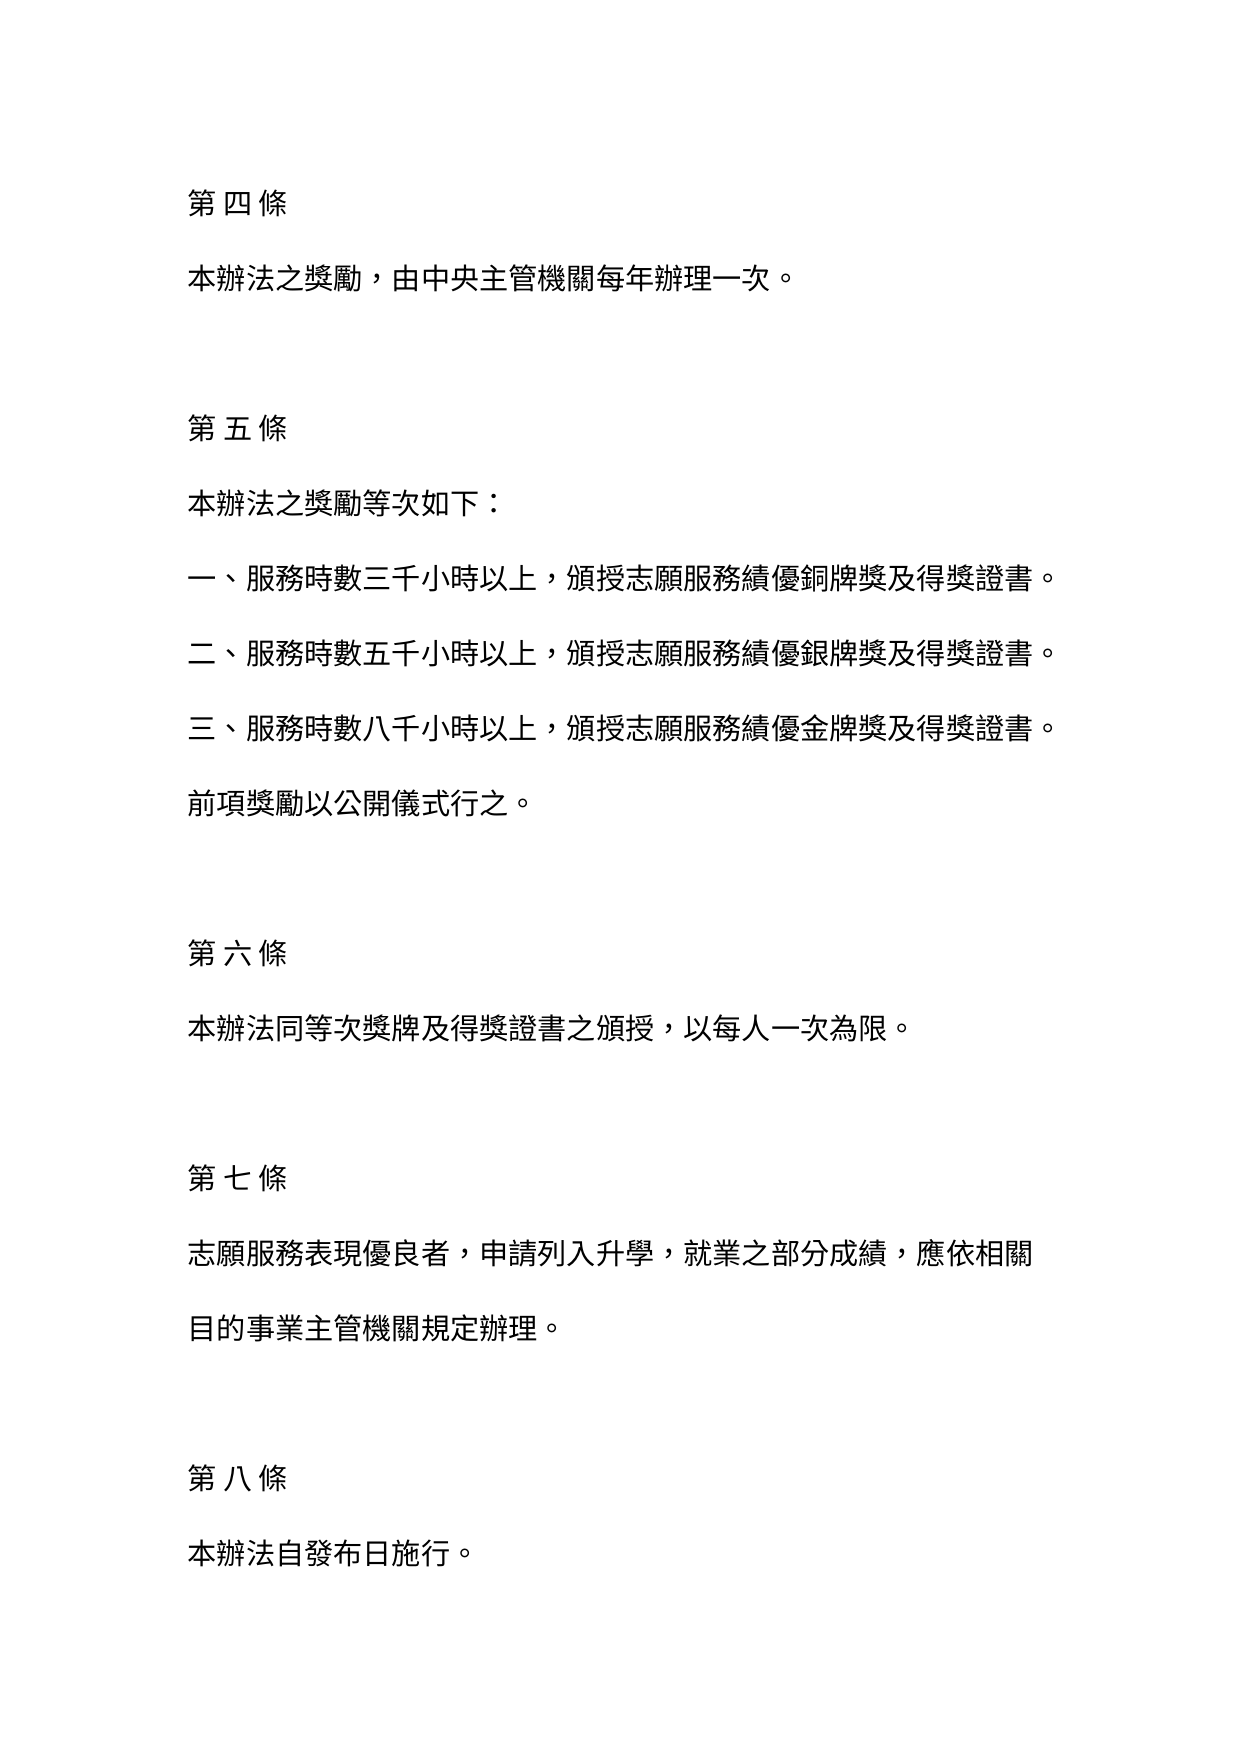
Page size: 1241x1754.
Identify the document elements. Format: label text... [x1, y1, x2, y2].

text 前項獎勵以公開儀式行之。 [187, 764, 1053, 839]
text 志願服務表現優良者，申請列入升學，就業之部分成績，應依相關目的事業主管機關規定辦理。 [187, 1214, 1053, 1364]
text 第 七 條 [187, 1139, 1053, 1214]
text 本辦法之獎勵，由中央主管機關每年辦理一次。 [187, 239, 1053, 314]
text 本辦法自發布日施行。 [187, 1514, 1053, 1589]
text 一、服務時數三千小時以上，頒授志願服務績優銅牌獎及得獎證書。 [187, 539, 1053, 614]
text 第 五 條 [187, 389, 1053, 464]
text 第 四 條 [187, 164, 1053, 239]
text 第 六 條 [187, 914, 1053, 989]
text 本辦法同等次獎牌及得獎證書之頒授，以每人一次為限。 [187, 989, 1053, 1064]
text 本辦法之獎勵等次如下： [187, 464, 1053, 539]
text 三、服務時數八千小時以上，頒授志願服務績優金牌獎及得獎證書。 [187, 689, 1053, 764]
text 二、服務時數五千小時以上，頒授志願服務績優銀牌獎及得獎證書。 [187, 614, 1053, 689]
text 第 八 條 [187, 1439, 1053, 1514]
